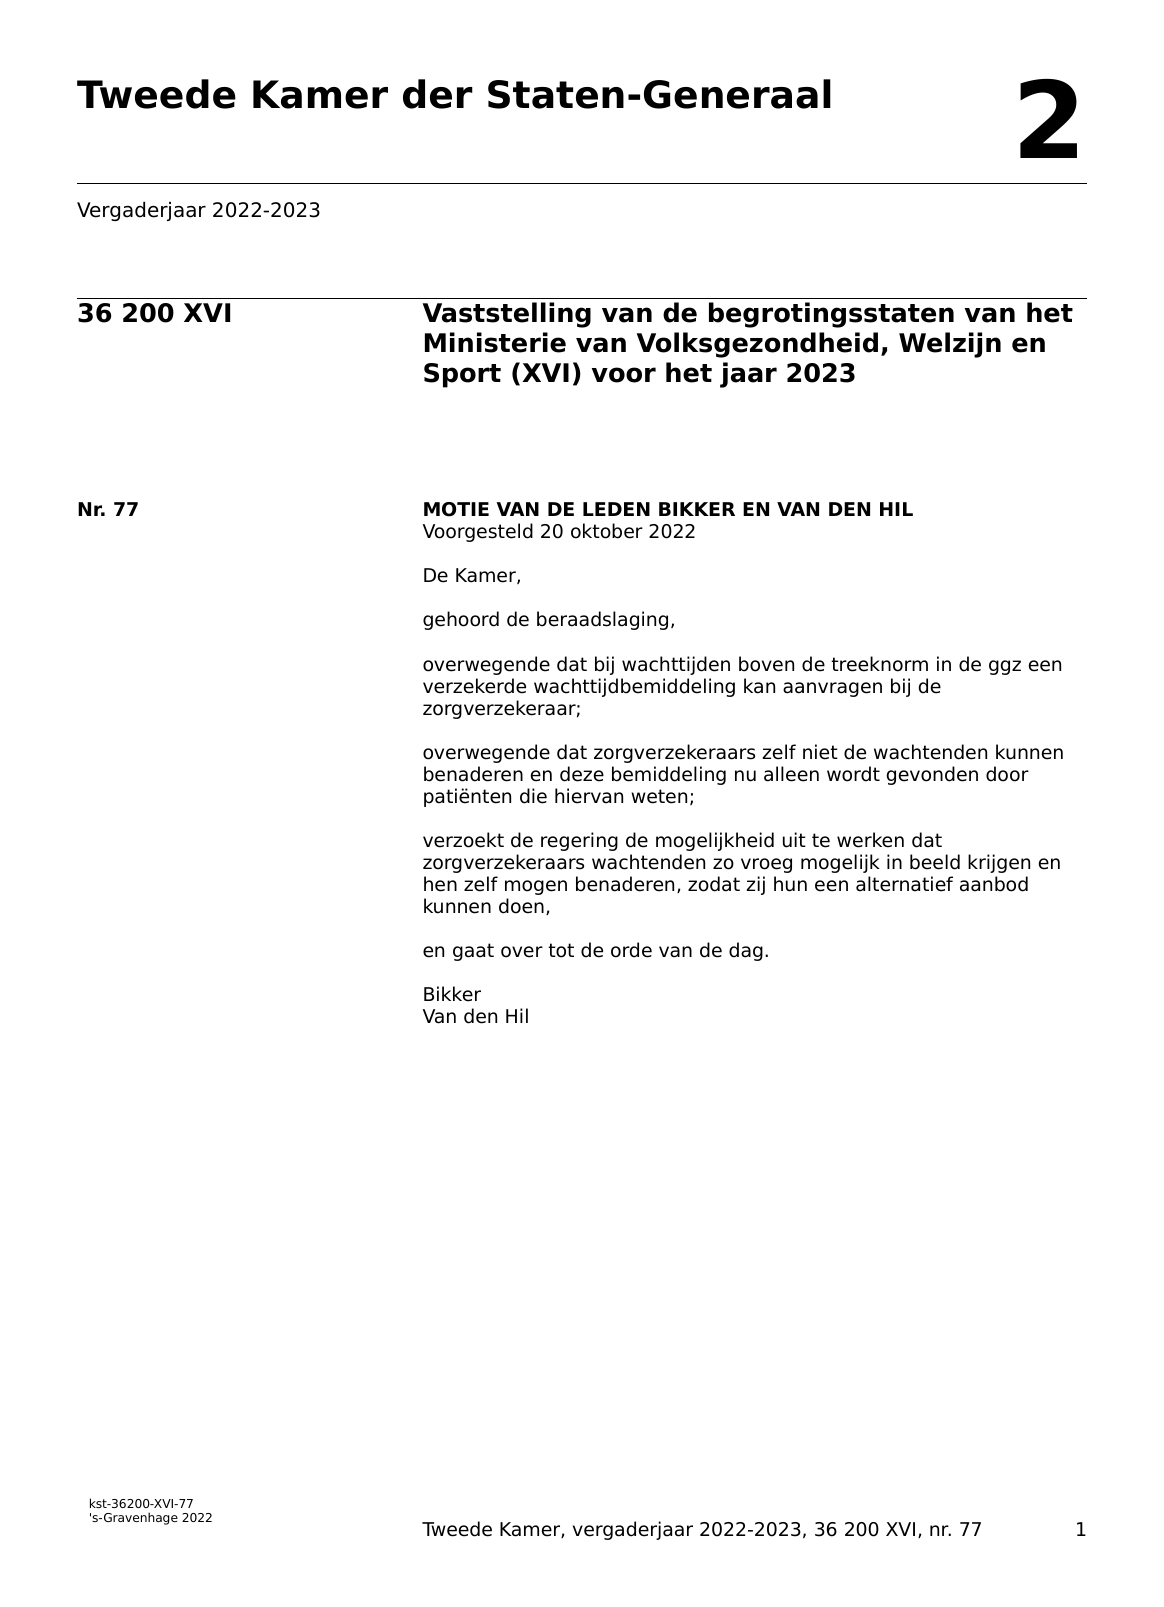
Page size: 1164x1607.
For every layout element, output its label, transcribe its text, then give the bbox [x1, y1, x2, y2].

text en gaat over tot de orde van de dag. [422, 940, 1087, 962]
text Van den Hil [422, 1006, 1087, 1028]
text kst-36200-XVI-77 [88, 1497, 323, 1511]
table_header 2 [886, 59, 1087, 183]
text Bikker [422, 984, 1087, 1006]
table_cell Vergaderjaar 2022-2023 [77, 184, 1087, 298]
subtitle 36 200 XVI Vaststelling van de begrotingsstaten van het Ministerie van Volksgezondheid, Welzijn en Sport (XVI) voor het jaar 2023 [77, 299, 1087, 388]
text 's-Gravenhage 2022 [88, 1511, 323, 1525]
text gehoord de beraadslaging, [422, 609, 1087, 631]
text overwegende dat zorgverzekeraars zelf niet de wachtenden kunnen benaderen en deze bemiddeling nu alleen wordt gevonden door patiënten die hiervan weten; [422, 742, 1087, 808]
text verzoekt de regering de mogelijkheid uit te werken dat zorgverzekeraars wachtenden zo vroeg mogelijk in beeld krijgen en hen zelf mogen benaderen, zodat zij hun een alternatief aanbod kunnen doen, [422, 830, 1087, 918]
text Voorgesteld 20 oktober 2022 [422, 521, 1087, 543]
text overwegende dat bij wachttijden boven de treeknorm in de ggz een verzekerde wachttijdbemiddeling kan aanvragen bij de zorgverzekeraar; [422, 653, 1087, 719]
text De Kamer, [422, 565, 1087, 587]
subtitle Nr. 77 MOTIE VAN DE LEDEN BIKKER EN VAN DEN HIL [77, 499, 1087, 521]
table_header Tweede Kamer der Staten-Generaal [77, 59, 886, 183]
